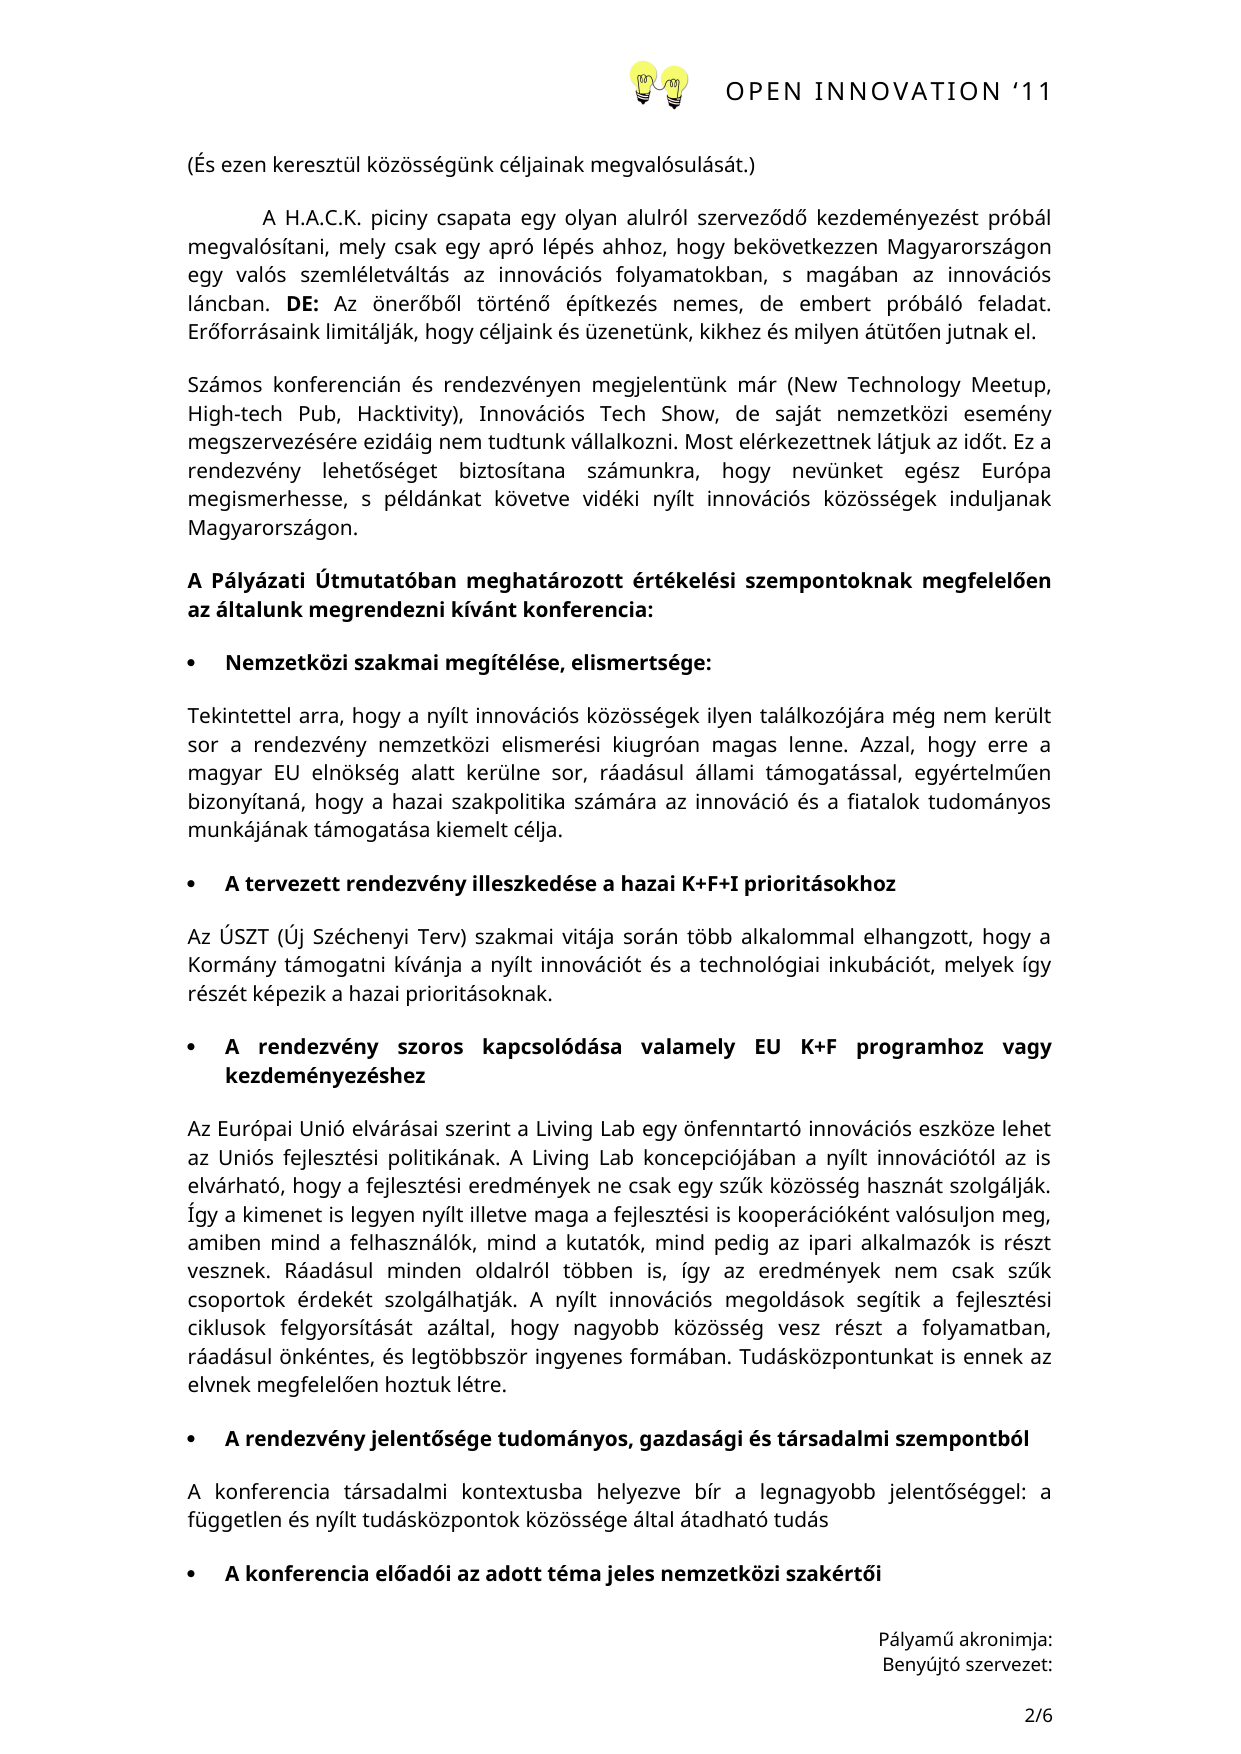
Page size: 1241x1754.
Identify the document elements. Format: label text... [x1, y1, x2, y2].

list A rendezvény jelentősége tudományos, gazdasági és társadalmi szempontból [187, 1424, 1053, 1452]
text A Pályázati Útmutatóban meghatározott értékelési szempontoknak megfelelően az általunk megrendezni kívánt konferencia: [187, 566, 1053, 623]
text (És ezen keresztül közösségünk céljainak megvalósulását.) [187, 150, 1053, 178]
text A konferencia társadalmi kontextusba helyezve bír a legnagyobb jelentőséggel: a független és nyílt tudásközpontok közössége által átadható tudás [187, 1477, 1053, 1534]
text A H.A.C.K. piciny csapata egy olyan alulról szerveződő kezdeményezést próbál megvalósítani, mely csak egy apró lépés ahhoz, hogy bekövetkezzen Magyarországon egy valós szemléletváltás az innovációs folyamatokban, s magában az innovációs láncban. DE: Az önerőből történő építkezés nemes, de embert próbáló feladat. Erőforrásaink limitálják, hogy céljaink és üzenetünk, kikhez és milyen átütően jutnak el. [187, 203, 1053, 346]
text Az ÚSZT (Új Széchenyi Terv) szakmai vitája során több alkalommal elhangzott, hogy a Kormány támogatni kívánja a nyílt innovációt és a technológiai inkubációt, melyek így részét képezik a hazai prioritásoknak. [187, 922, 1053, 1007]
list A tervezett rendezvény illeszkedése a hazai K+F+I prioritásokhoz [187, 869, 1053, 897]
list A rendezvény szoros kapcsolódása valamely EU K+F programhoz vagy kezdeményezéshez [187, 1032, 1053, 1089]
list Nemzetközi szakmai megítélése, elismertsége: [187, 648, 1053, 677]
text Tekintettel arra, hogy a nyílt innovációs közösségek ilyen találkozójára még nem került sor a rendezvény nemzetközi elismerési kiugróan magas lenne. Azzal, hogy erre a magyar EU elnökség alatt kerülne sor, ráadásul állami támogatással, egyértelműen bizonyítaná, hogy a hazai szakpolitika számára az innováció és a fiatalok tudományos munkájának támogatása kiemelt célja. [187, 702, 1053, 844]
text Számos konferencián és rendezvényen megjelentünk már (New Technology Meetup, High-tech Pub, Hacktivity), Innovációs Tech Show, de saját nemzetközi esemény megszervezésére ezidáig nem tudtunk vállalkozni. Most elérkezettnek látjuk az időt. Ez a rendezvény lehetőséget biztosítana számunkra, hogy nevünket egész Európa megismerhesse, s példánkat követve vidéki nyílt innovációs közösségek induljanak Magyarországon. [187, 371, 1053, 541]
text Az Európai Unió elvárásai szerint a Living Lab egy önfenntartó innovációs eszköze lehet az Uniós fejlesztési politikának. A Living Lab koncepciójában a nyílt innovációtól az is elvárható, hogy a fejlesztési eredmények ne csak egy szűk közösség hasznát szolgálják. Így a kimenet is legyen nyílt illetve maga a fejlesztési is kooperációként valósuljon meg, amiben mind a felhasználók, mind a kutatók, mind pedig az ipari alkalmazók is részt vesznek. Ráadásul minden oldalról többen is, így az eredmények nem csak szűk csoportok érdekét szolgálhatják. A nyílt innovációs megoldások segítik a fejlesztési ciklusok felgyorsítását azáltal, hogy nagyobb közösség vesz részt a folyamatban, ráadásul önkéntes, és legtöbbször ingyenes formában. Tudásközpontunkat is ennek az elvnek megfelelően hoztuk létre. [187, 1114, 1053, 1399]
list A konferencia előadói az adott téma jeles nemzetközi szakértői [187, 1559, 1053, 1587]
